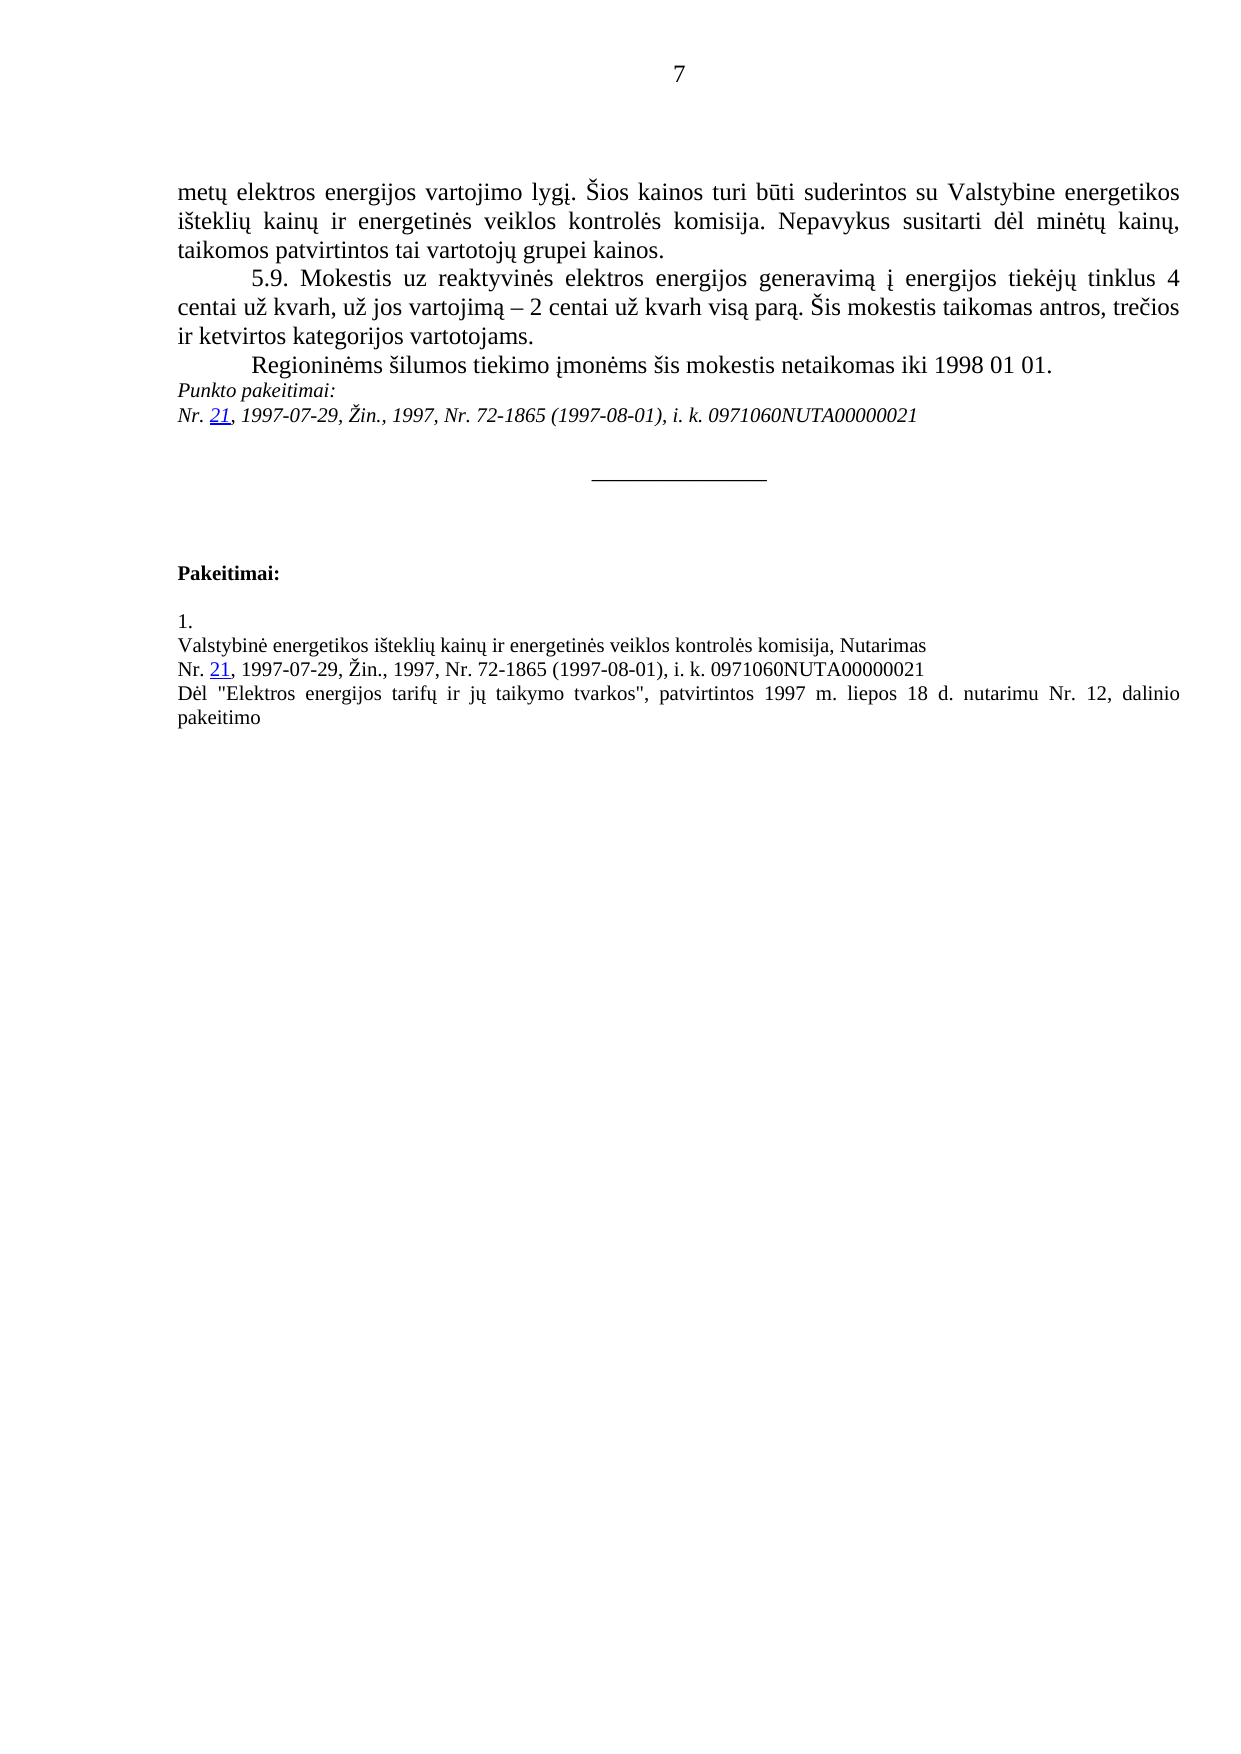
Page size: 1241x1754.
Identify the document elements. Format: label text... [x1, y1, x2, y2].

text Nr. 21, 1997-07-29, Žin., 1997, Nr. 72-1865 (1997-08-01), i. k. 0971060NUTA00000021 [177, 402, 1181, 427]
text Dėl "Elektros energijos tarifų ir jų taikymo tvarkos", patvirtintos 1997 m. liepos 18 d. nutarimu Nr. 12, dalinio pakeitimo [177, 681, 1181, 729]
text 1. [177, 609, 1181, 633]
text 5.9. Mokestis uz reaktyvinės elektros energijos generavimą į energijos tiekėjų tinklus 4 centai už kvarh, už jos vartojimą – 2 centai už kvarh visą parą. Šis mokestis taikomas antros, trečios ir ketvirtos kategorijos vartotojams. [177, 263, 1181, 350]
text Nr. 21, 1997-07-29, Žin., 1997, Nr. 72-1865 (1997-08-01), i. k. 0971060NUTA00000021 [177, 657, 1181, 681]
text Pakeitimai: [177, 561, 1181, 585]
text Valstybinė energetikos išteklių kainų ir energetinės veiklos kontrolės komisija, Nutarimas [177, 633, 1181, 657]
text Regioninėms šilumos tiekimo įmonėms šis mokestis netaikomas iki 1998 01 01. [177, 350, 1181, 378]
text ______________ [177, 455, 1181, 484]
text Punkto pakeitimai: [177, 378, 1181, 402]
text metų elektros energijos vartojimo lygį. Šios kainos turi būti suderintos su Valstybine energetikos išteklių kainų ir energetinės veiklos kontrolės komisija. Nepavykus susitarti dėl minėtų kainų, taikomos patvirtintos tai vartotojų grupei kainos. [177, 177, 1181, 263]
